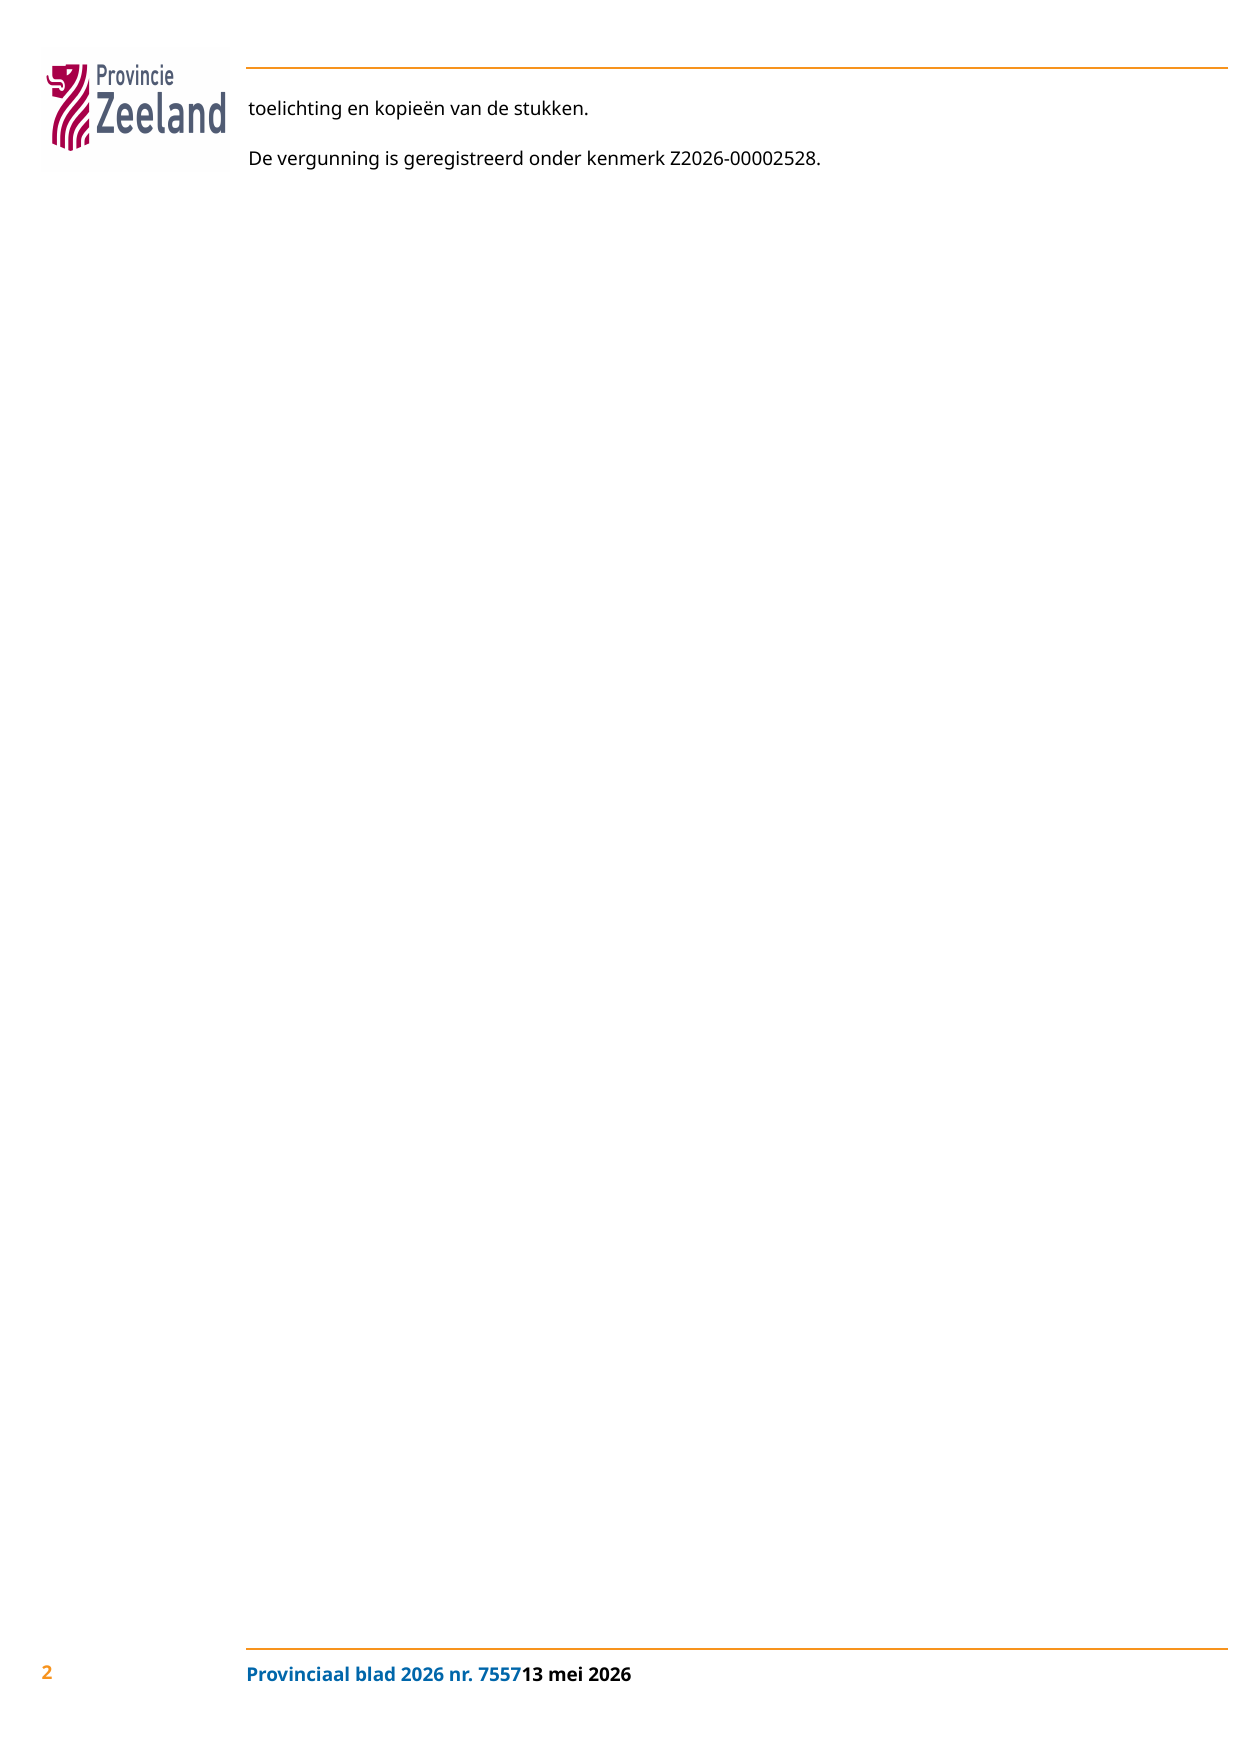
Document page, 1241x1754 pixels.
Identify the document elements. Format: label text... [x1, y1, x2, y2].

text toelichting en kopieën van de stukken. [248, 95, 1152, 121]
text De vergunning is geregistreerd onder kenmerk Z2026-00002528. [248, 145, 1152, 171]
picture [41, 47, 231, 172]
